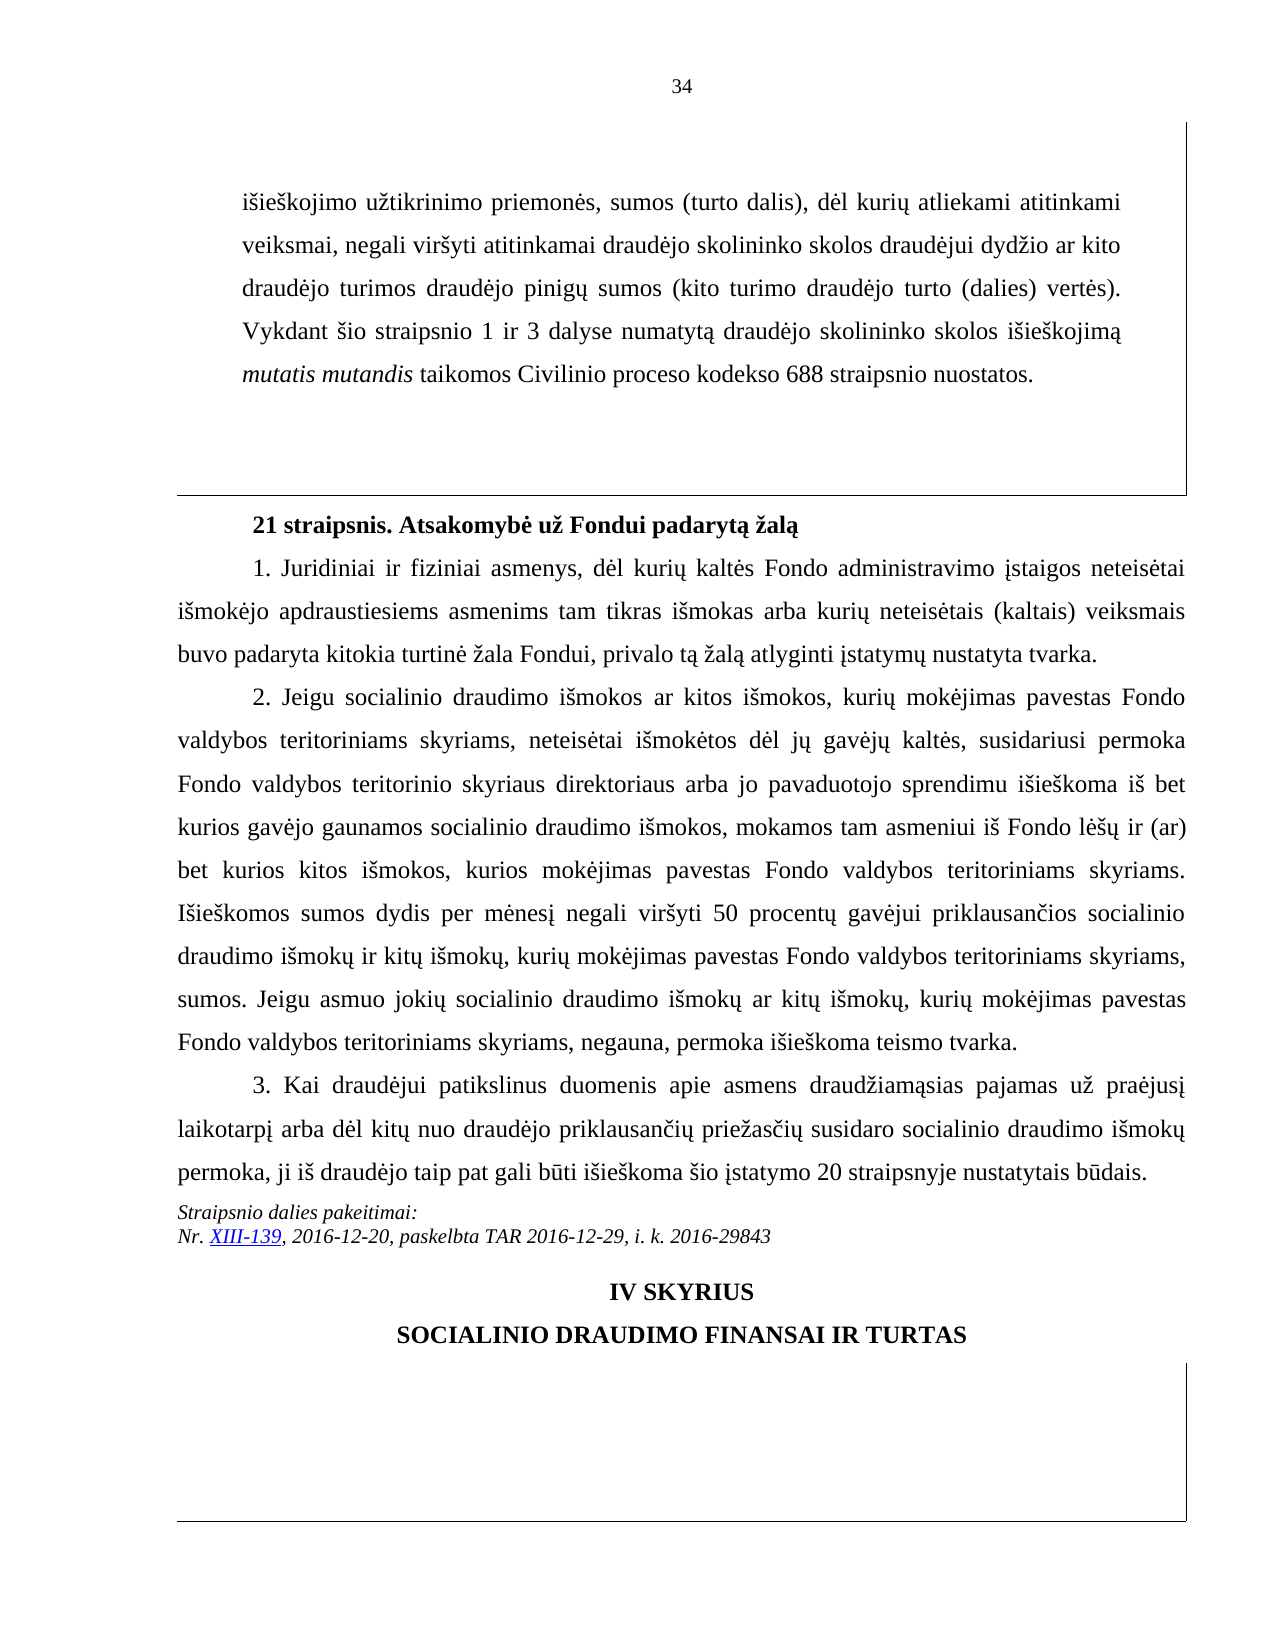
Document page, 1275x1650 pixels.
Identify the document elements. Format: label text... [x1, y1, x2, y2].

text SOCIALINIO DRAUDIMO FINANSAI IR TURTAS [177, 1320, 1186, 1349]
text 1. Juridiniai ir fiziniai asmenys, dėl kurių kaltės Fondo administravimo įstaigos neteisėtai išmokėjo apdraustiesiems asmenims tam tikras išmokas arba kurių neteisėtais (kaltais) veiksmais buvo padaryta kitokia turtinė žala Fondui, privalo tą žalą atlyginti įstatymų nustatyta tvarka. [177, 553, 1186, 668]
text 2. Jeigu socialinio draudimo išmokos ar kitos išmokos, kurių mokėjimas pavestas Fondo valdybos teritoriniams skyriams, neteisėtai išmokėtos dėl jų gavėjų kaltės, susidariusi permoka Fondo valdybos teritorinio skyriaus direktoriaus arba jo pavaduotojo sprendimu išieškoma iš bet kurios gavėjo gaunamos socialinio draudimo išmokos, mokamos tam asmeniui iš Fondo lėšų ir (ar) bet kurios kitos išmokos, kurios mokėjimas pavestas Fondo valdybos teritoriniams skyriams. Išieškomos sumos dydis per mėnesį negali viršyti 50 procentų gavėjui priklausančios socialinio draudimo išmokų ir kitų išmokų, kurių mokėjimas pavestas Fondo valdybos teritoriniams skyriams, sumos. Jeigu asmuo jokių socialinio draudimo išmokų ar kitų išmokų, kurių mokėjimas pavestas Fondo valdybos teritoriniams skyriams, negauna, permoka išieškoma teismo tvarka. [177, 682, 1186, 1056]
text IV SKYRIUS [177, 1277, 1186, 1306]
text 21 straipsnis. Atsakomybė už Fondui padarytą žalą [177, 510, 1186, 539]
text Straipsnio dalies pakeitimai: [177, 1200, 1186, 1224]
text 6. Kai draudėjo skolininkui ar kitiems draudėjams, pas kuriuos yra draudėjo piniginės sumos, taikomos šio straipsnio 1 ir 3 dalyse numatytos skolos išieškojimo ir išieškojimo užtikrinimo priemonės, sumos (turto dalis), dėl kurių atliekami atitinkami veiksmai, negali viršyti atitinkamai draudėjo skolininko skolos draudėjui dydžio ar kito draudėjo turimos draudėjo pinigų sumos (kito turimo draudėjo turto (dalies) vertės). Vykdant šio straipsnio 1 ir 3 dalyse numatytą draudėjo skolininko skolos išieškojimą mutatis mutandis taikomos Civilinio proceso kodekso 688 straipsnio nuostatos. [177, 122, 1186, 388]
text 3. Kai draudėjui patikslinus duomenis apie asmens draudžiamąsias pajamas už praėjusį laikotarpį arba dėl kitų nuo draudėjo priklausančių priežasčių susidaro socialinio draudimo išmokų permoka, ji iš draudėjo taip pat gali būti išieškoma šio įstatymo 20 straipsnyje nustatytais būdais. [177, 1071, 1186, 1186]
text Nr. XIII-139, 2016-12-20, paskelbta TAR 2016-12-29, i. k. 2016-29843 [177, 1224, 1186, 1248]
